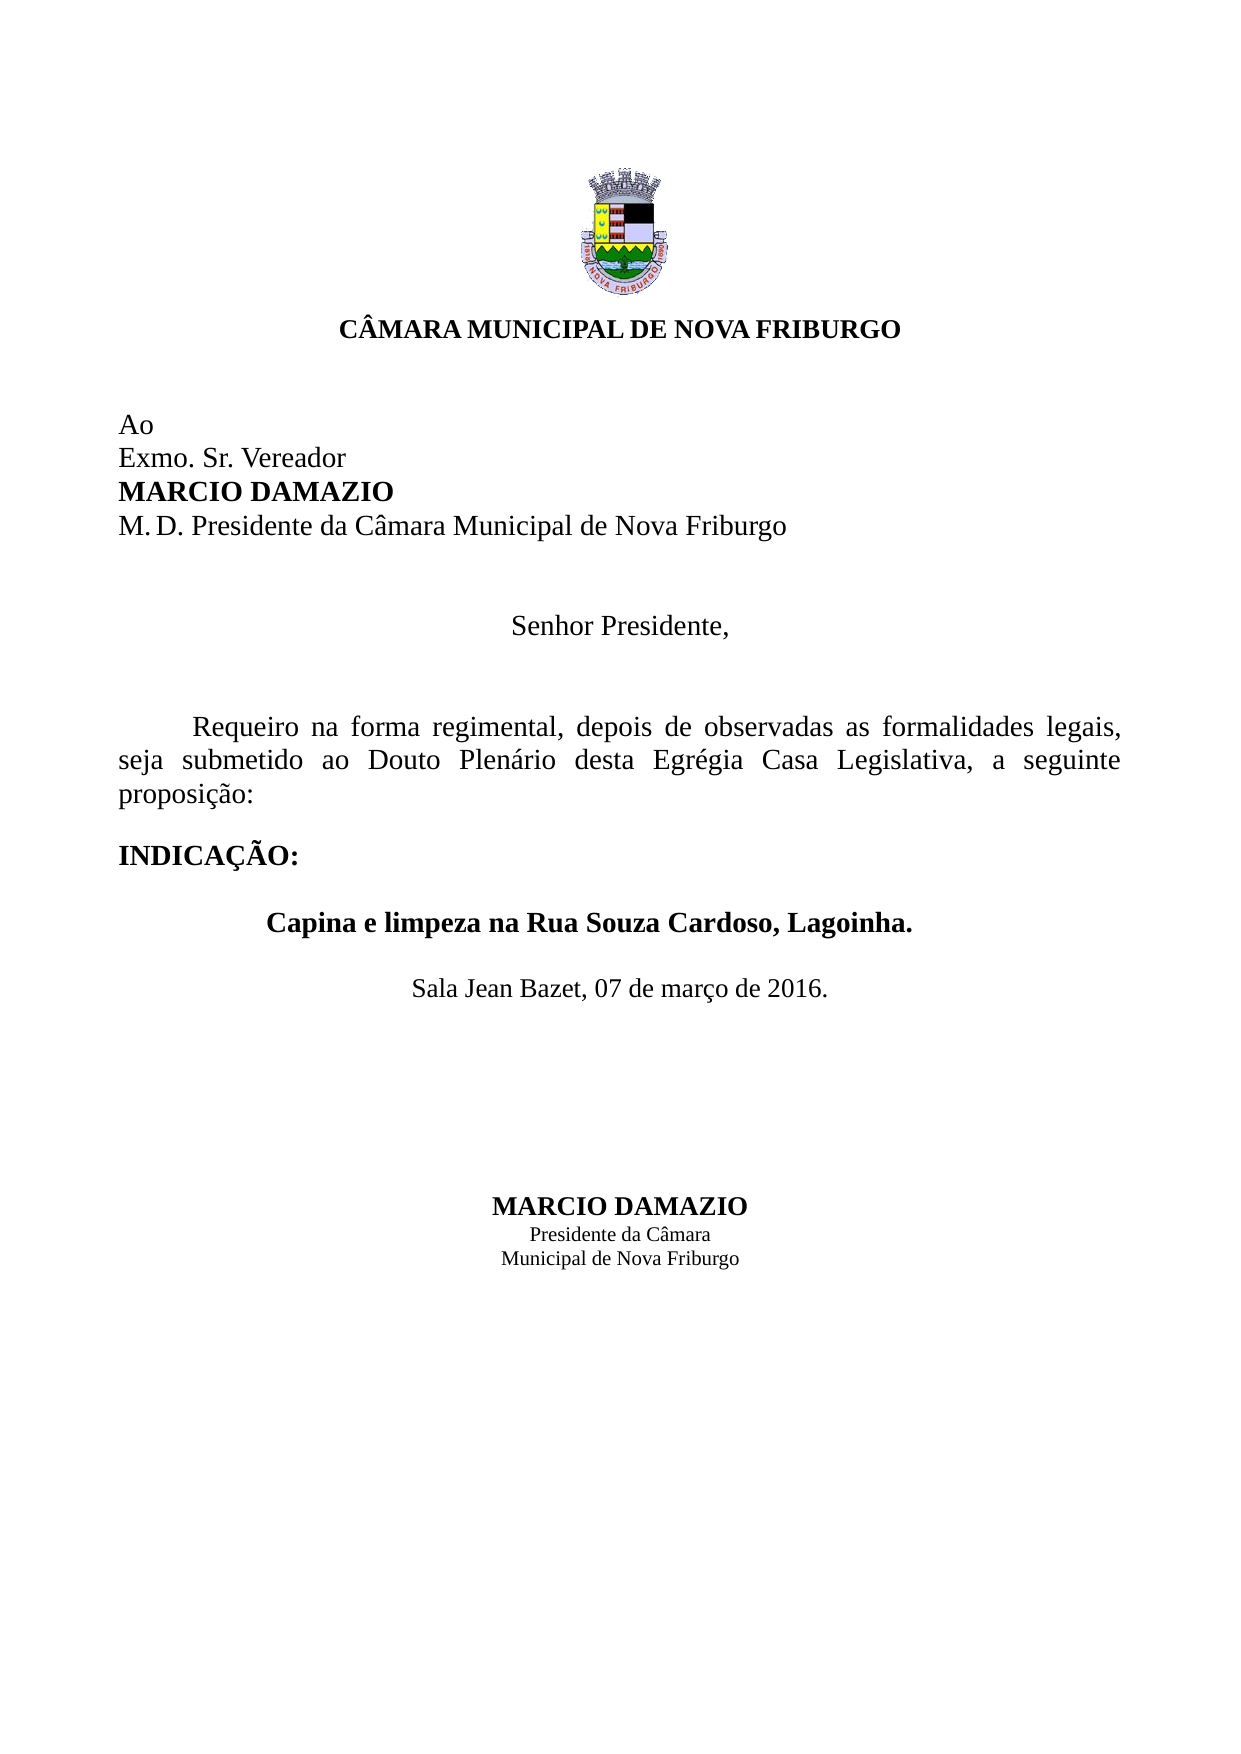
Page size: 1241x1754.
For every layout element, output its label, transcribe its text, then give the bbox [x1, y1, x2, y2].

text Capina e limpeza na Rua Souza Cardoso, Lagoinha. [118, 905, 1122, 939]
text CÂMARA MUNICIPAL DE NOVA FRIBURGO [118, 313, 1122, 344]
text MARCIO DAMAZIO [118, 1191, 1122, 1222]
text INDICAÇÃO: [118, 838, 1122, 872]
text Requeiro na forma regimental, depois de observadas as formalidades legais, seja submetido ao Douto Plenário desta Egrégia Casa Legislativa, a seguinte proposição: [118, 709, 1122, 809]
text Presidente da Câmara [118, 1222, 1122, 1246]
text Senhor Presidente, [118, 608, 1122, 642]
text Exmo. Sr. Vereador [118, 441, 1122, 474]
text Sala Jean Bazet, 07 de março de 2016. [118, 972, 1122, 1004]
text Ao [118, 407, 1122, 441]
text MARCIO DAMAZIO [118, 474, 1122, 508]
list D. Presidente da Câmara Municipal de Nova Friburgo [118, 508, 1122, 541]
picture [566, 156, 674, 305]
text Municipal de Nova Friburgo [118, 1246, 1122, 1270]
